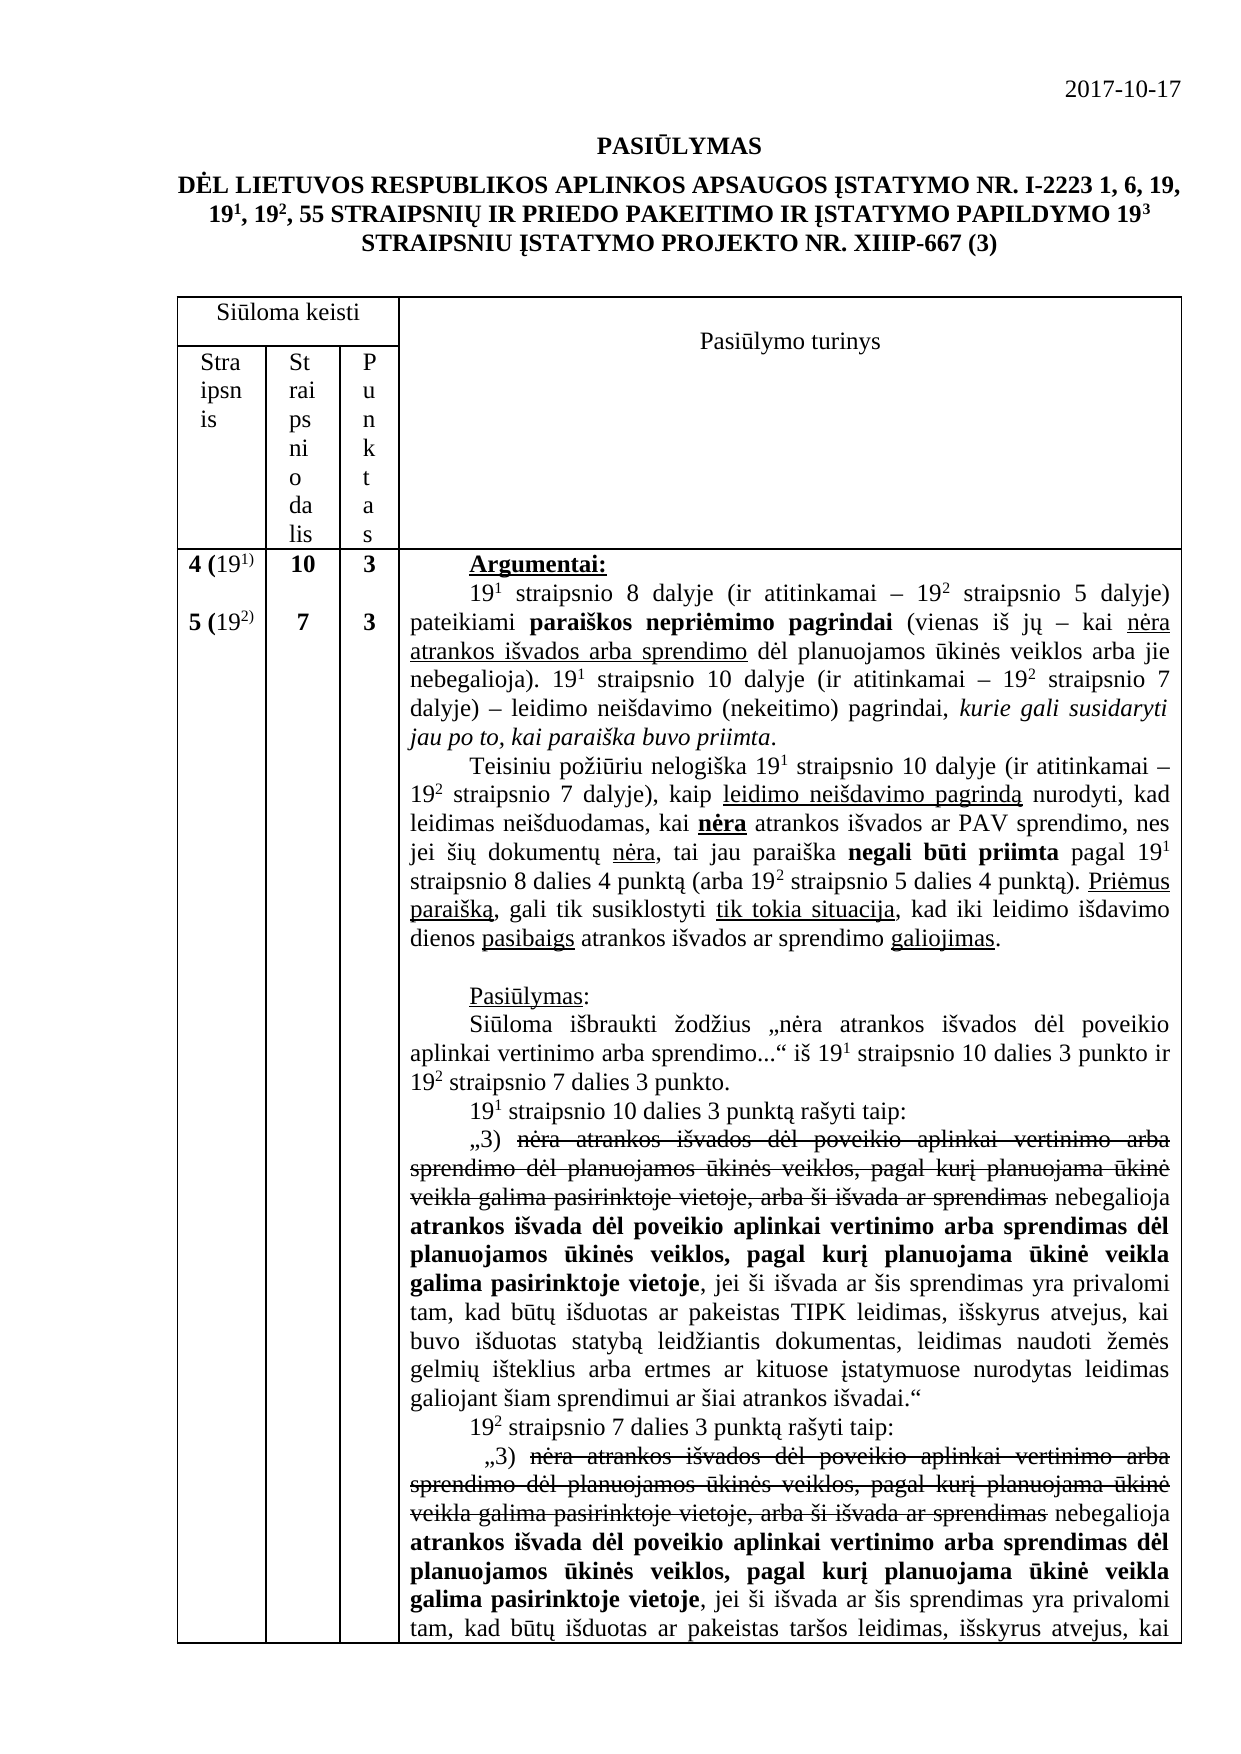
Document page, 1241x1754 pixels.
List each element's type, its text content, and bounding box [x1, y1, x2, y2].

table_cell 10 7 [267, 550, 339, 1642]
table_header Siūloma keisti [178, 298, 398, 345]
table_cell Punktas [341, 347, 398, 548]
text PASIŪLYMAS [177, 131, 1181, 160]
table_header Pasiūlymo turinys [400, 298, 1181, 548]
table_cell Straipsnio dalis [267, 347, 339, 548]
table_cell Straipsnis [178, 347, 265, 548]
table_cell 4 (191) 5 (192) [178, 550, 265, 1642]
text DĖL LIETUVOS RESPUBLIKOS APLINKOS APSAUGOS ĮSTATYMO NR. I-2223 1, 6, 19, 191, 192, 55 STRAIPSNIŲ IR PRIEDO PAKEITIMO IR ĮSTATYMO PAPILDYMO 193 STRAIPSNIU ĮSTATYMO PROJEKTO NR. XIIIP-667 (3) [177, 171, 1181, 257]
table_cell 3 3 [341, 550, 398, 1642]
table_cell Argumentai: 191 straipsnio 8 dalyje (ir atitinkamai – 192 straipsnio 5 dalyje) pateikiami paraiškos nepriėmimo pagrindai (vienas iš jų – kai nėra atrankos išvados arba sprendimo dėl planuojamos ūkinės veiklos arba jie nebegalioja). 191 straipsnio 10 dalyje (ir atitinkamai – 192 straipsnio 7 dalyje) – leidimo neišdavimo (nekeitimo) pagrindai, kurie gali susidaryti jau po to, kai paraiška buvo priimta. Teisiniu požiūriu nelogiška 191 straipsnio 10 dalyje (ir atitinkamai – 192 straipsnio 7 dalyje), kaip leidimo neišdavimo pagrindą nurodyti, kad leidimas neišduodamas, kai nėra atrankos išvados ar PAV sprendimo, nes jei šių dokumentų nėra, tai jau paraiška negali būti priimta pagal 191 straipsnio 8 dalies 4 punktą (arba 192 straipsnio 5 dalies 4 punktą). Priėmus paraišką, gali tik susiklostyti tik tokia situacija, kad iki leidimo išdavimo dienos pasibaigs atrankos išvados ar sprendimo galiojimas. Pasiūlymas: Siūloma išbraukti žodžius „nėra atrankos išvados dėl poveikio aplinkai vertinimo arba sprendimo...“ iš 191 straipsnio 10 dalies 3 punkto ir 192 straipsnio 7 dalies 3 punkto. 191 straipsnio 10 dalies 3 punktą rašyti taip: „3) nėra atrankos išvados dėl poveikio aplinkai vertinimo arba sprendimo dėl planuojamos ūkinės veiklos, pagal kurį planuojama ūkinė veikla galima pasirinktoje vietoje, arba ši išvada ar sprendimas nebegalioja atrankos išvada dėl poveikio aplinkai vertinimo arba sprendimas dėl planuojamos ūkinės veiklos, pagal kurį planuojama ūkinė veikla galima pasirinktoje vietoje, jei ši išvada ar šis sprendimas yra privalomi tam, kad būtų išduotas ar pakeistas TIPK leidimas, išskyrus atvejus, kai buvo išduotas statybą leidžiantis dokumentas, leidimas naudoti žemės gelmių išteklius arba ertmes ar kituose įstatymuose nurodytas leidimas galiojant šiam sprendimui ar šiai atrankos išvadai.“ 192 straipsnio 7 dalies 3 punktą rašyti taip: „3) nėra atrankos išvados dėl poveikio aplinkai vertinimo arba sprendimo dėl planuojamos ūkinės veiklos, pagal kurį planuojama ūkinė veikla galima pasirinktoje vietoje, arba ši išvada ar sprendimas nebegalioja atrankos išvada dėl poveikio aplinkai vertinimo arba sprendimas dėl planuojamos ūkinės veiklos, pagal kurį planuojama ūkinė veikla galima pasirinktoje vietoje, jei ši išvada ar šis sprendimas yra privalomi tam, kad būtų išduotas ar pakeistas taršos leidimas, išskyrus atvejus, kai [400, 550, 1181, 1642]
text 2017-10-17 [177, 74, 1181, 103]
